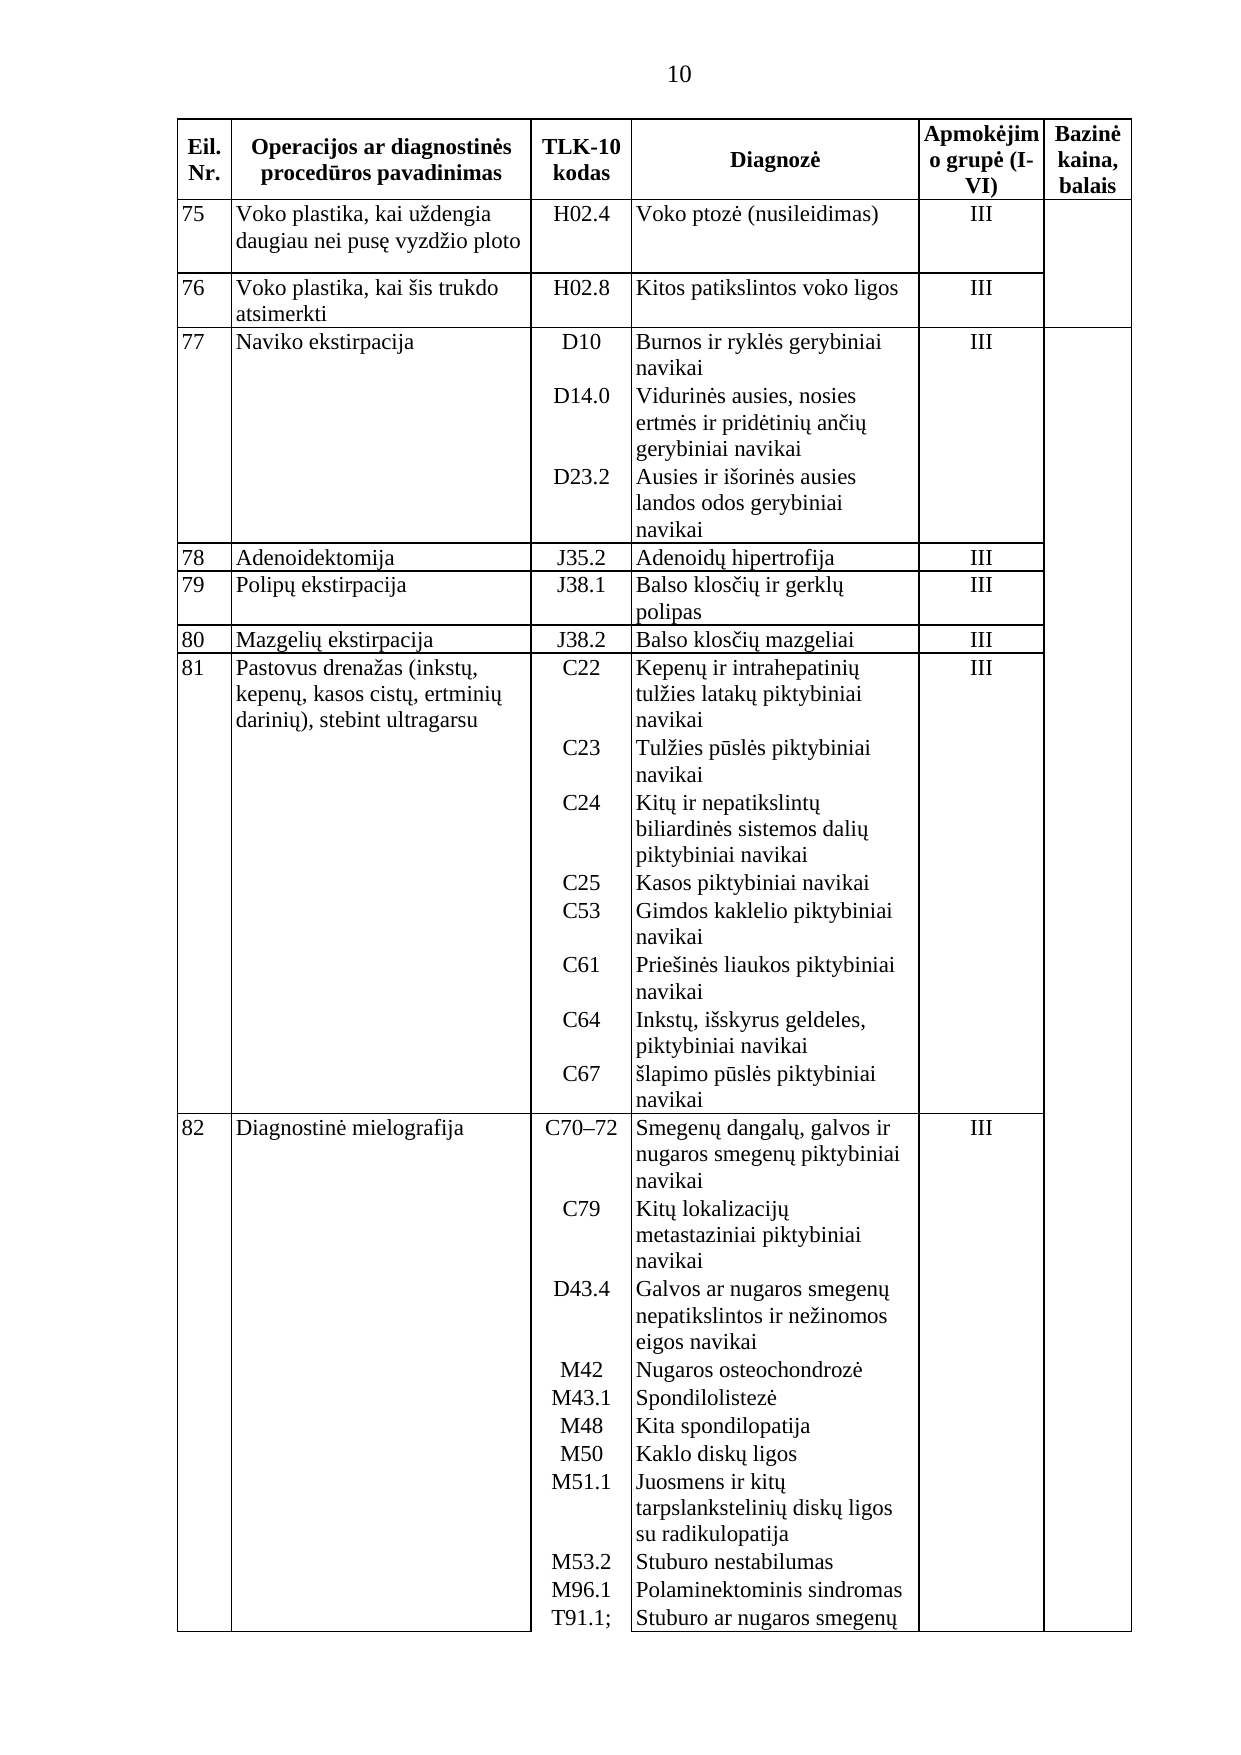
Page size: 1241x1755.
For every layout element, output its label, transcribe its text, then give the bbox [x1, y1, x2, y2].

table_cell C79 [532, 1193, 631, 1274]
table_cell C25 [532, 868, 631, 896]
table_cell III [920, 1114, 1043, 1631]
table_cell C24 [532, 787, 631, 868]
table_cell Pastovus drenažas (inkstų, kepenų, kasos cistų, ertminių darinių), stebint ultragarsu [232, 654, 530, 1113]
table_cell Smegenų dangalų, galvos ir nugaros smegenų piktybiniai navikai [632, 1114, 918, 1193]
table_cell D43.4 [532, 1274, 631, 1354]
table_header Apmokėjimo grupė (I-VI) [920, 120, 1043, 199]
table_cell Adenoidų hipertrofija [632, 544, 918, 570]
table_cell Tulžies pūslės piktybiniai navikai [632, 733, 918, 787]
table_cell 82 [178, 1114, 231, 1631]
table_cell [1045, 200, 1131, 326]
table_cell [1045, 328, 1131, 1631]
table_header Diagnozė [632, 120, 918, 199]
table_cell Spondilolistezė [632, 1383, 918, 1410]
table_cell J38.2 [532, 626, 631, 652]
table_cell C70–72 [532, 1114, 631, 1193]
table_cell Polaminektominis sindromas [632, 1575, 918, 1603]
table_cell šlapimo pūslės piktybiniai navikai [632, 1058, 918, 1113]
table_cell C23 [532, 733, 631, 787]
table_cell C64 [532, 1004, 631, 1058]
table_cell Voko plastika, kai uždengia daugiau nei pusę vyzdžio ploto [232, 200, 530, 272]
table_cell M51.1 [532, 1466, 631, 1547]
table_cell C67 [532, 1058, 631, 1113]
table_cell M43.1 [532, 1383, 631, 1410]
table_header Bazinė kaina, balais [1045, 120, 1131, 199]
table_cell Kita spondilopatija [632, 1410, 918, 1438]
table_cell Stuburo nestabilumas [632, 1547, 918, 1575]
table_cell Kepenų ir intrahepatinių tulžies latakų piktybiniai navikai [632, 654, 918, 733]
table_cell Kaklo diskų ligos [632, 1438, 918, 1466]
table_cell M96.1 [532, 1575, 631, 1603]
table_cell D23.2 [532, 461, 631, 542]
table_cell Kasos piktybiniai navikai [632, 868, 918, 896]
table_cell Balso klosčių mazgeliai [632, 626, 918, 652]
table_cell Naviko ekstirpacija [232, 328, 530, 542]
table_cell 80 [178, 626, 231, 652]
table_cell 78 [178, 544, 231, 570]
table_header Operacijos ar diagnostinės procedūros pavadinimas [232, 120, 530, 199]
table_cell Kitų lokalizacijų metastaziniai piktybiniai navikai [632, 1193, 918, 1274]
table_cell Kitų ir nepatikslintų biliardinės sistemos dalių piktybiniai navikai [632, 787, 918, 868]
table_cell Polipų ekstirpacija [232, 572, 530, 624]
table_cell Mazgelių ekstirpacija [232, 626, 530, 652]
table_cell Voko plastika, kai šis trukdo atsimerkti [232, 274, 530, 326]
table_cell III [920, 544, 1043, 570]
table_cell D10 [532, 328, 631, 381]
table_cell Burnos ir ryklės gerybiniai navikai [632, 328, 918, 381]
table_cell Balso klosčių ir gerklų polipas [632, 572, 918, 624]
table_header TLK-10 kodas [532, 120, 631, 199]
table_cell J38.1 [532, 572, 631, 624]
table_cell M50 [532, 1438, 631, 1466]
table_cell Adenoidektomija [232, 544, 530, 570]
table_cell H02.8 [532, 274, 631, 326]
table_cell 76 [178, 274, 231, 326]
table_cell C53 [532, 896, 631, 950]
table_cell 77 [178, 328, 231, 542]
table_cell M42 [532, 1355, 631, 1382]
table_cell H02.4 [532, 200, 631, 272]
table_cell D14.0 [532, 381, 631, 461]
table_cell III [920, 200, 1043, 272]
table_cell Galvos ar nugaros smegenų nepatikslintos ir nežinomos eigos navikai [632, 1274, 918, 1354]
table_cell Ausies ir išorinės ausies landos odos gerybiniai navikai [632, 461, 918, 542]
table_cell Juosmens ir kitų tarpslankstelinių diskų ligos su radikulopatija [632, 1466, 918, 1547]
table_cell C22 [532, 654, 631, 733]
table_cell Nugaros osteochondrozė [632, 1355, 918, 1382]
table_cell Voko ptozė (nusileidimas) [632, 200, 918, 272]
table_cell M53.2 [532, 1547, 631, 1575]
table_cell III [920, 572, 1043, 624]
table_cell Kitos patikslintos voko ligos [632, 274, 918, 326]
table_cell 81 [178, 654, 231, 1113]
table_cell T91.1; [532, 1603, 631, 1631]
table_cell 79 [178, 572, 231, 624]
table_cell Inkstų, išskyrus geldeles, piktybiniai navikai [632, 1004, 918, 1058]
table_cell Gimdos kaklelio piktybiniai navikai [632, 896, 918, 950]
table_cell III [920, 328, 1043, 542]
table_cell Priešinės liaukos piktybiniai navikai [632, 950, 918, 1004]
table_cell Diagnostinė mielografija [232, 1114, 530, 1631]
table_header Eil. Nr. [178, 120, 231, 199]
table_cell Stuburo ar nugaros smegenų [632, 1603, 918, 1631]
table_cell M48 [532, 1410, 631, 1438]
table_cell III [920, 654, 1043, 1113]
table_cell III [920, 274, 1043, 326]
table_cell 75 [178, 200, 231, 272]
table_cell J35.2 [532, 544, 631, 570]
table_cell Vidurinės ausies, nosies ertmės ir pridėtinių ančių gerybiniai navikai [632, 381, 918, 461]
table_cell C61 [532, 950, 631, 1004]
table_cell III [920, 626, 1043, 652]
